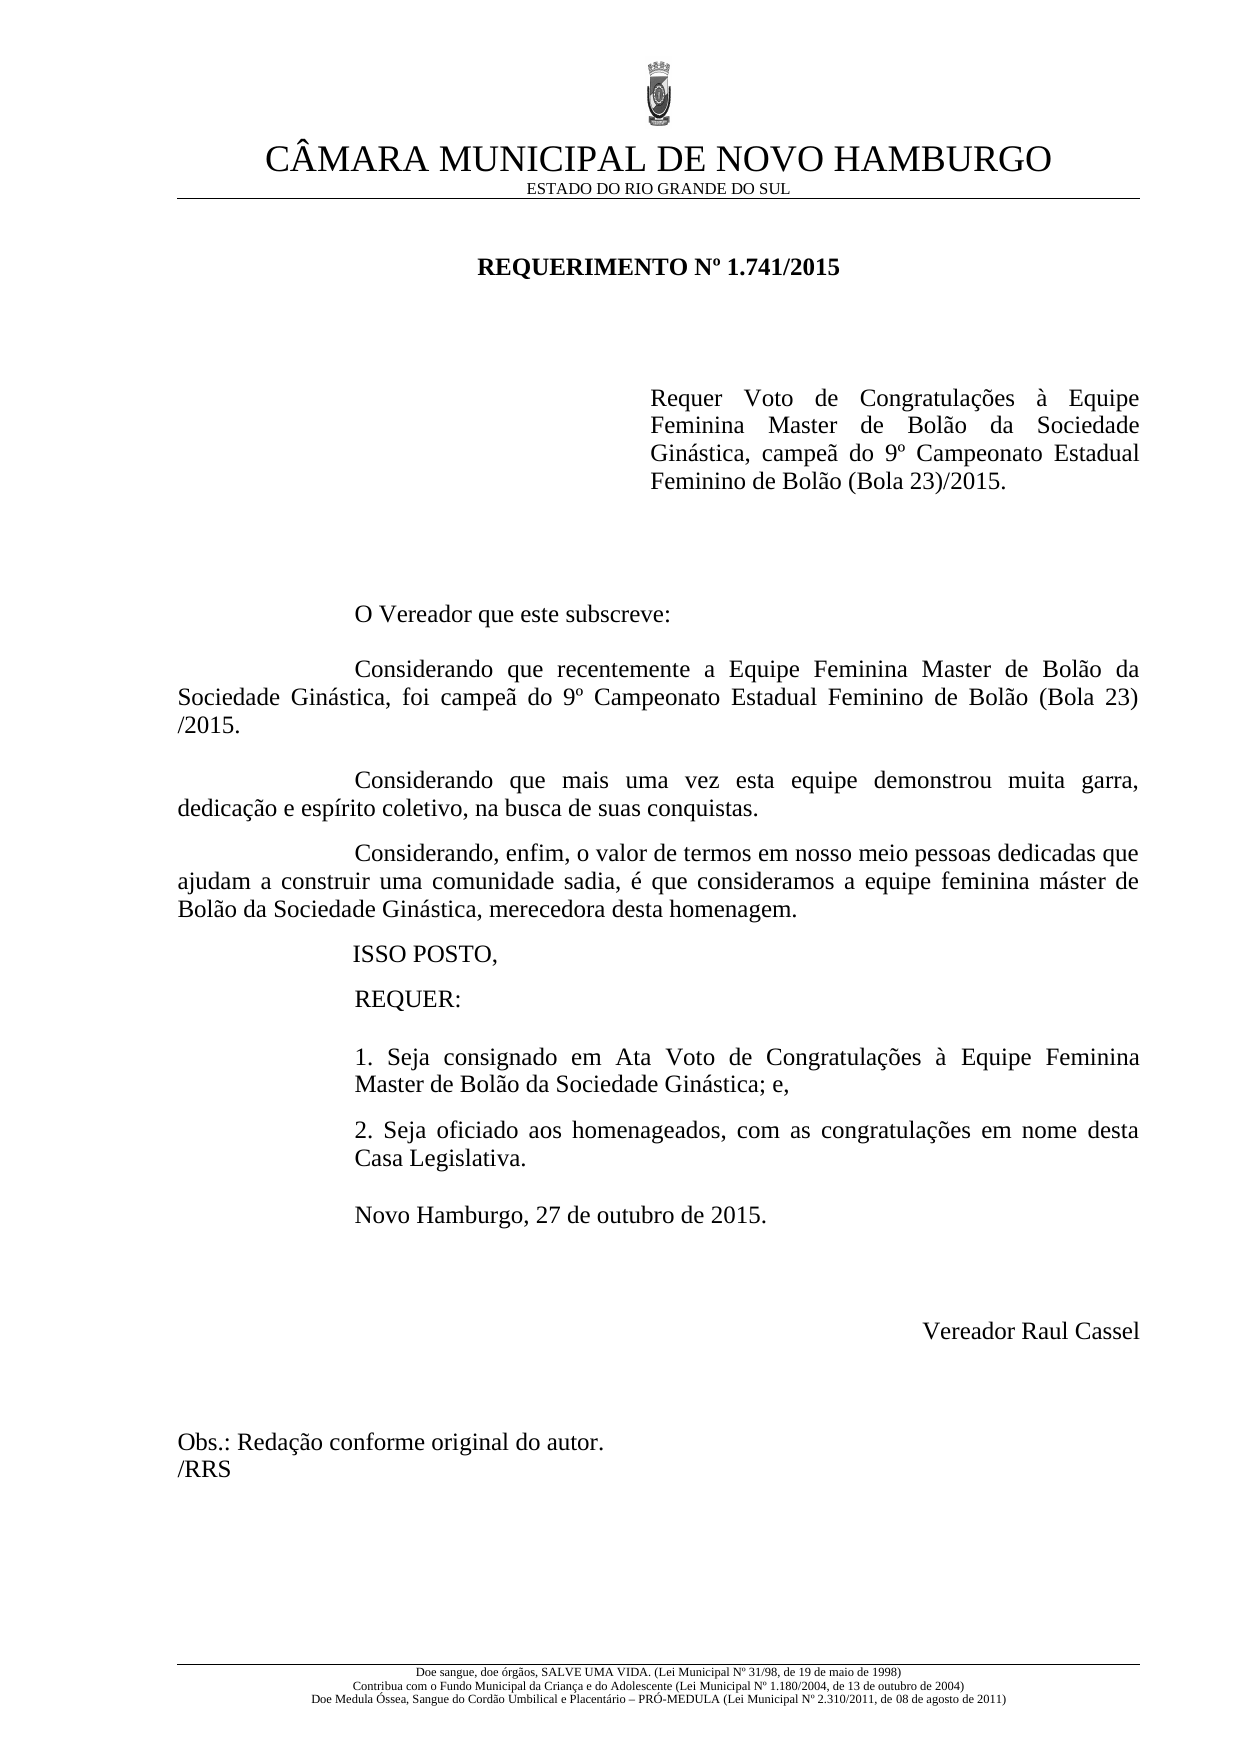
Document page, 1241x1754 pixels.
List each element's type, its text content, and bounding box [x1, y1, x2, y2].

text Considerando que recentemente a Equipe Feminina Master de Bolão da Sociedade Ginástica, foi campeã do 9º Campeonato Estadual Feminino de Bolão (Bola 23) /2015. [177, 655, 1140, 738]
title REQUERIMENTO Nº 1.741/2015 [177, 253, 1140, 281]
text Obs.: Redação conforme original do autor. [177, 1428, 1140, 1456]
text O Vereador que este subscreve: [177, 600, 1140, 628]
text Novo Hamburgo, 27 de outubro de 2015. [177, 1201, 1140, 1228]
text Vereador Raul Cassel [177, 1317, 1140, 1345]
text 2. Seja oficiado aos homenageados, com as congratulações em nome desta Casa Legislativa. [354, 1116, 1140, 1171]
text /RRS [177, 1456, 1140, 1483]
text 1. Seja consignado em Ata Voto de Congratulações à Equipe Feminina Master de Bolão da Sociedade Ginástica; e, [354, 1043, 1140, 1098]
text Considerando que mais uma vez esta equipe demonstrou muita garra, dedicação e espírito coletivo, na busca de suas conquistas. [177, 766, 1140, 822]
title Requer Voto de Congratulações à Equipe Feminina Master de Bolão da Sociedade Ginástica, campeã do 9º Campeonato Estadual Feminino de Bolão (Bola 23)/2015. [650, 384, 1140, 494]
text Considerando, enfim, o valor de termos em nosso meio pessoas dedicadas que ajudam a construir uma comunidade sadia, é que consideramos a equipe feminina máster de Bolão da Sociedade Ginástica, merecedora desta homenagem. [177, 839, 1140, 922]
text ISSO POSTO, [352, 940, 1140, 968]
text REQUER: [177, 986, 1140, 1013]
